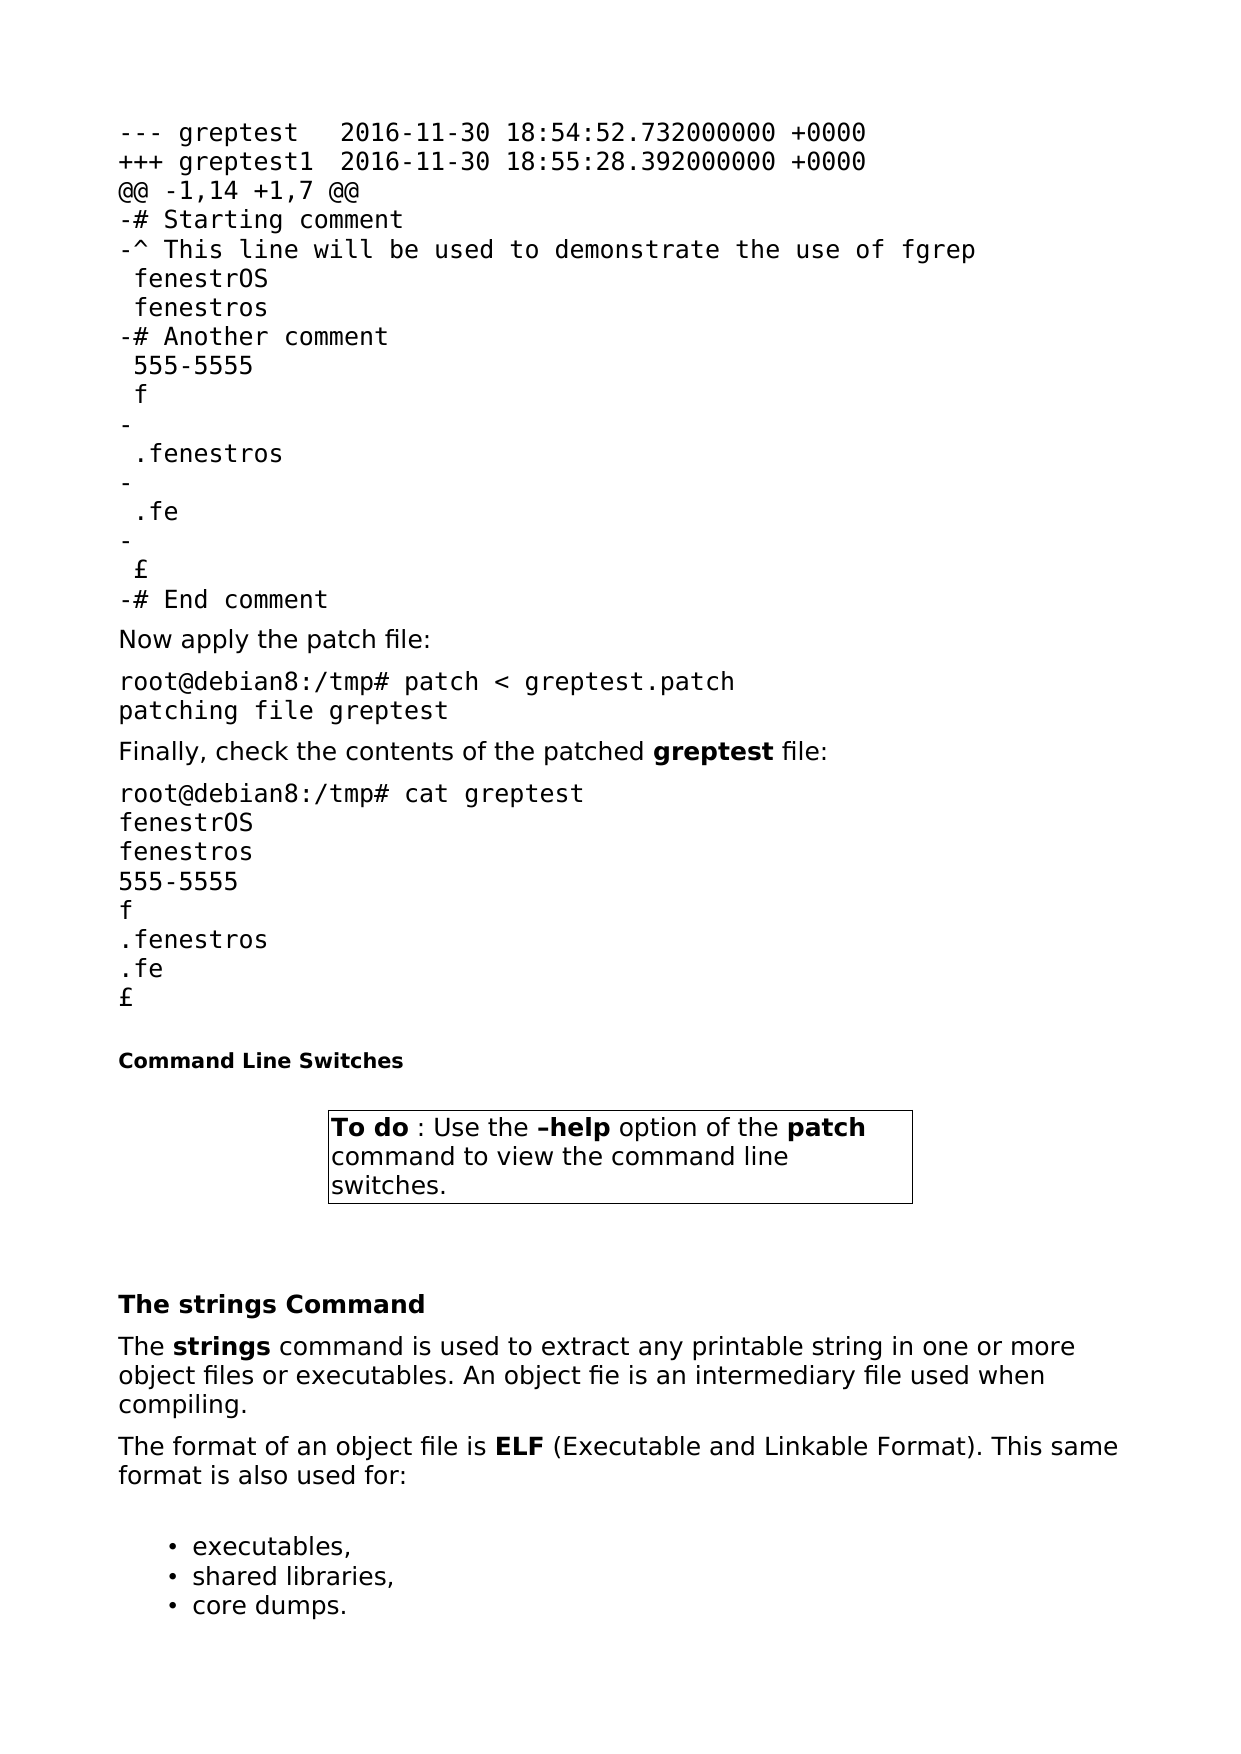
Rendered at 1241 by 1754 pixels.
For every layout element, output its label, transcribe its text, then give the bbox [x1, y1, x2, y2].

table_header To do : Use the –help option of the patch command to view the command line switches. [329, 1111, 912, 1203]
subtitle The strings Command [118, 1291, 1122, 1320]
text The format of an object file is ELF (Executable and Linkable Format). This same format is also used for: [118, 1432, 1122, 1491]
text root@debian8:/tmp# patch < greptest.patch patching file greptest [118, 667, 1122, 726]
text Now apply the patch file: [118, 626, 1122, 655]
text The strings command is used to extract any printable string in one or more object files or executables. An object fie is an intermediary file used when compiling. [118, 1332, 1122, 1420]
list shared libraries, [177, 1562, 1122, 1591]
text --- greptest 2016-11-30 18:54:52.732000000 +0000 +++ greptest1 2016-11-30 18:55:28.392000000 +0000 @@ -1,14 +1,7 @@ -# Starting comment -^ This line will be used to demonstrate the use of fgrep fenestrOS fenestros -# Another comment 555-5555 f - .fenestros - .fe - £ -# End comment [118, 118, 1122, 614]
subtitle Command Line Switches [118, 1049, 1122, 1073]
list executables, [177, 1533, 1122, 1562]
list core dumps. [177, 1591, 1122, 1620]
text root@debian8:/tmp# cat greptest fenestrOS fenestros 555-5555 f .fenestros .fe £ [118, 779, 1122, 1012]
text Finally, check the contents of the patched greptest file: [118, 737, 1122, 767]
